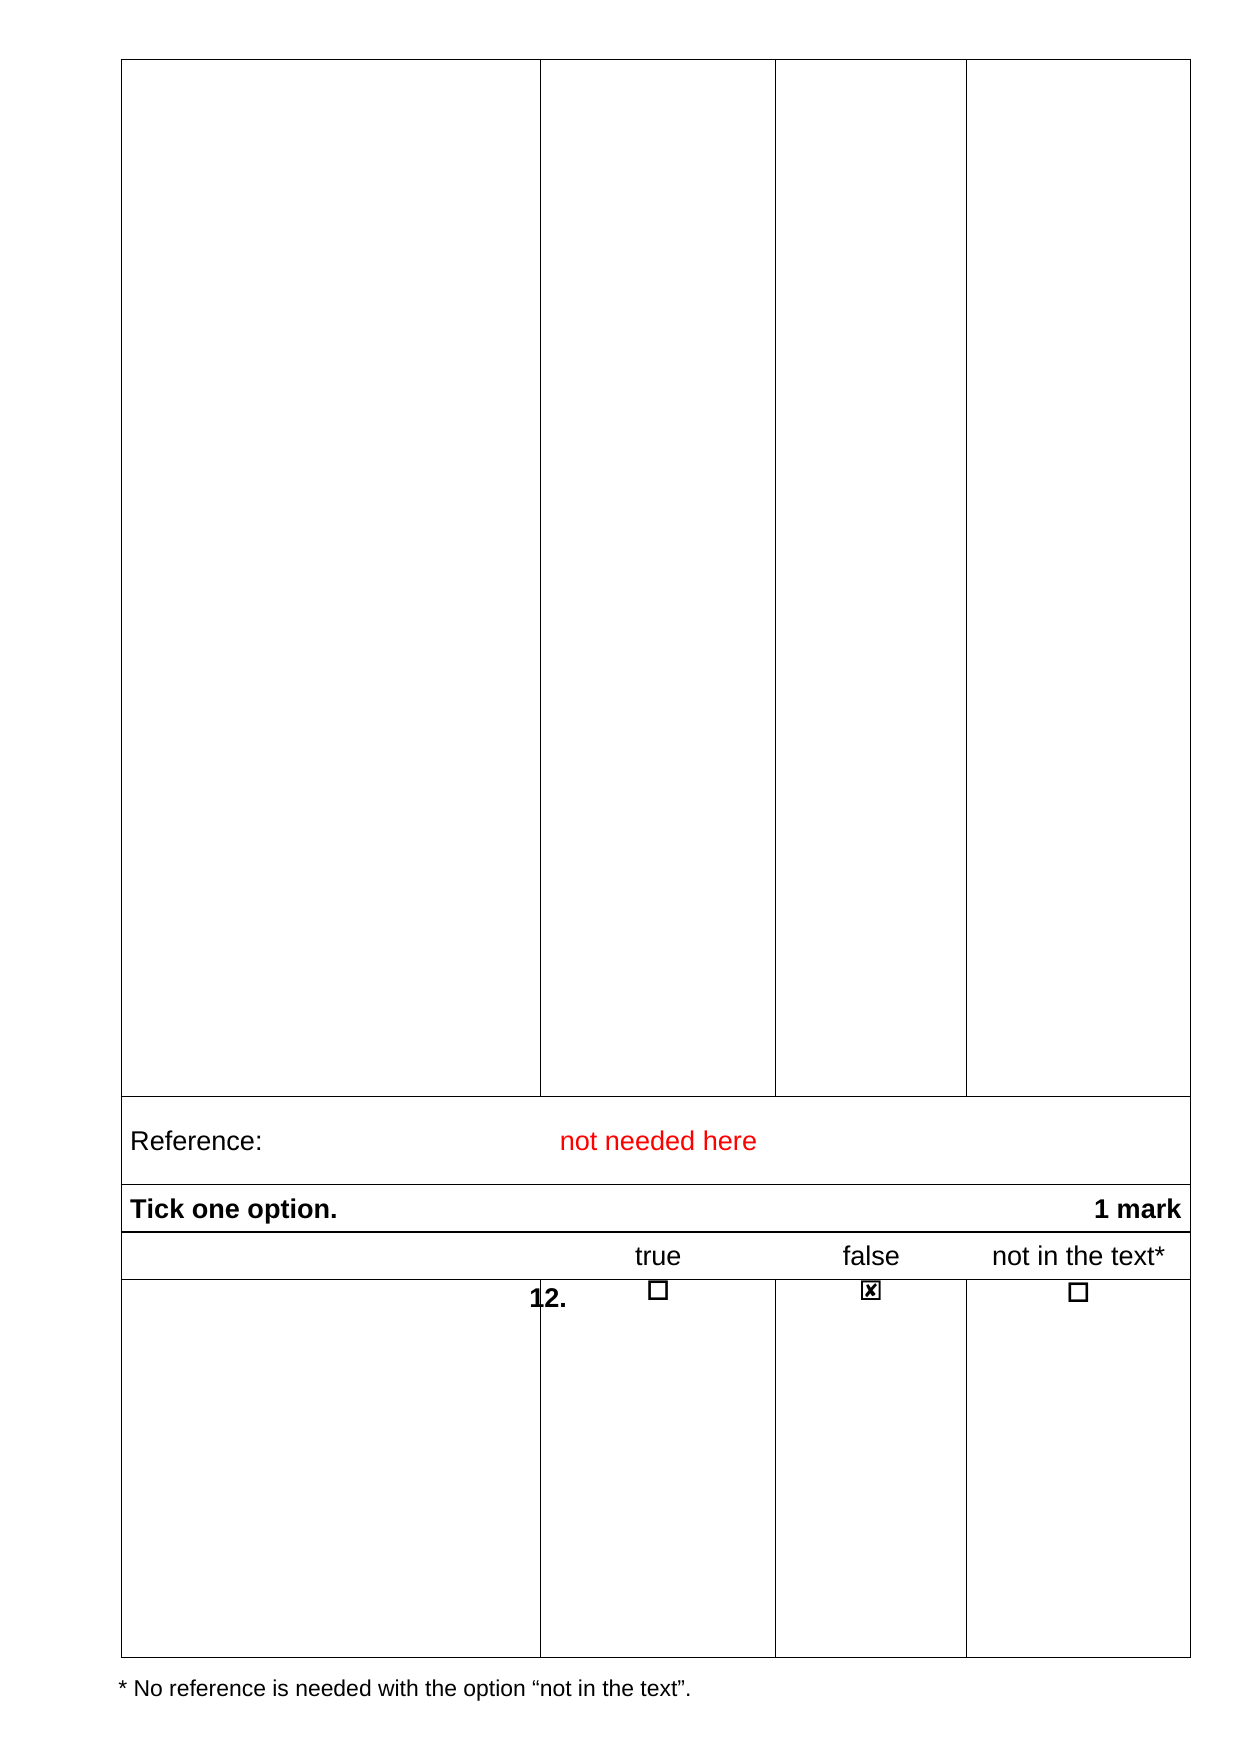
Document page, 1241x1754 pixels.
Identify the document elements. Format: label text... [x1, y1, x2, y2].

table_cell [967, 60, 1190, 1096]
table_cell [776, 1185, 967, 1231]
table_cell  [651, 1283, 665, 1297]
table_cell not in the text* [967, 1233, 1190, 1279]
table_cell not needed here [540, 1097, 776, 1184]
table_cell 1 mark [967, 1185, 1190, 1231]
table_cell “Crash” was a box office hit in 2005. [122, 60, 540, 1096]
table_cell [776, 60, 966, 1096]
table_cell [967, 1097, 1190, 1184]
table_cell  [541, 1280, 775, 1657]
table_cell [540, 1185, 776, 1231]
table_cell true [540, 1233, 776, 1279]
table_cell [776, 1097, 967, 1184]
table_cell [122, 1233, 540, 1279]
table_cell  [967, 1280, 1190, 1657]
table_cell After his arrest, Rodney King called for revenge. [122, 1280, 540, 1657]
table_cell false [776, 1233, 967, 1279]
table_cell Reference: [122, 1097, 540, 1184]
table_cell Tick one option. [122, 1185, 540, 1231]
table_cell  [541, 60, 775, 1096]
table_cell  [776, 1280, 966, 1657]
